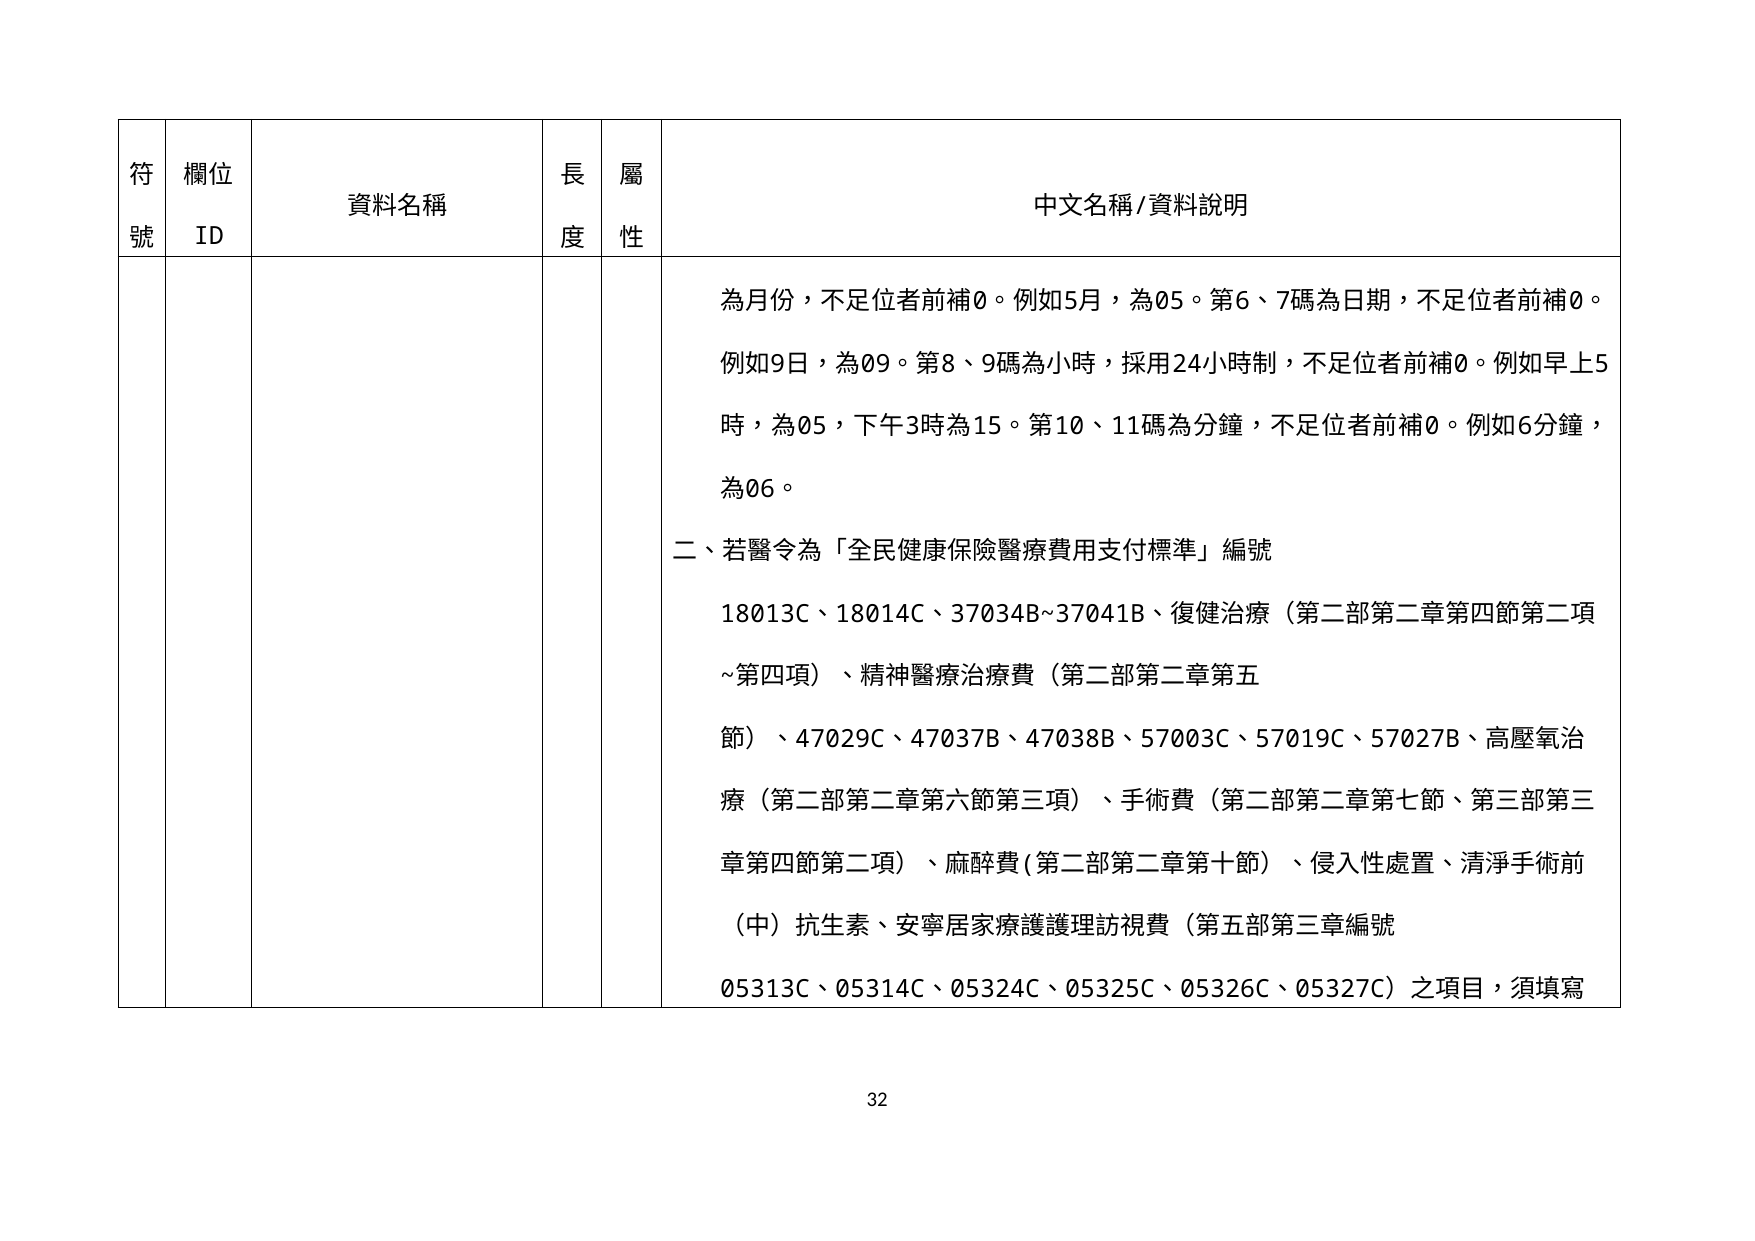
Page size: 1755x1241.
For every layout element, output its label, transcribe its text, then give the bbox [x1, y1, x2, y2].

table_header 欄位ID [166, 120, 251, 256]
table_cell [252, 257, 542, 1007]
table_cell [602, 257, 661, 1007]
table_header 符號 [119, 120, 165, 256]
table_header 資料名稱 [252, 120, 542, 256]
table_header 長度 [543, 120, 601, 256]
table_cell 為月份，不足位者前補0。例如5月，為05。第6、7碼為日期，不足位者前補0。例如9日，為09。第8、9碼為小時，採用24小時制，不足位者前補0。例如早上5時，為05，下午3時為15。第10、11碼為分鐘，不足位者前補0。例如6分鐘，為06。 二、若醫令為「全民健康保險醫療費用支付標準」編號18013C、18014C、37034B~37041B、復健治療（第二部第二章第四節第二項~第四項）、精神醫療治療費（第二部第二章第五節）、47029C、47037B、47038B、57003C、57019C、57027B、高壓氧治療（第二部第二章第六節第三項）、手術費（第二部第二章第七節、第三部第三章第四節第二項）、麻醉費(第二部第二章第十節）、侵入性處置、清淨手術前（中）抗生素、安寧居家療護護理訪視費（第五部第三章編號05313C、05314C、05324C、05325C、05326C、05327C）之項目，須填寫 [662, 257, 1620, 1007]
table_header 屬性 [602, 120, 661, 256]
table_cell [119, 257, 165, 1007]
table_cell [166, 257, 251, 1007]
table_cell [543, 257, 601, 1007]
table_header 中文名稱/資料說明 [662, 120, 1620, 256]
